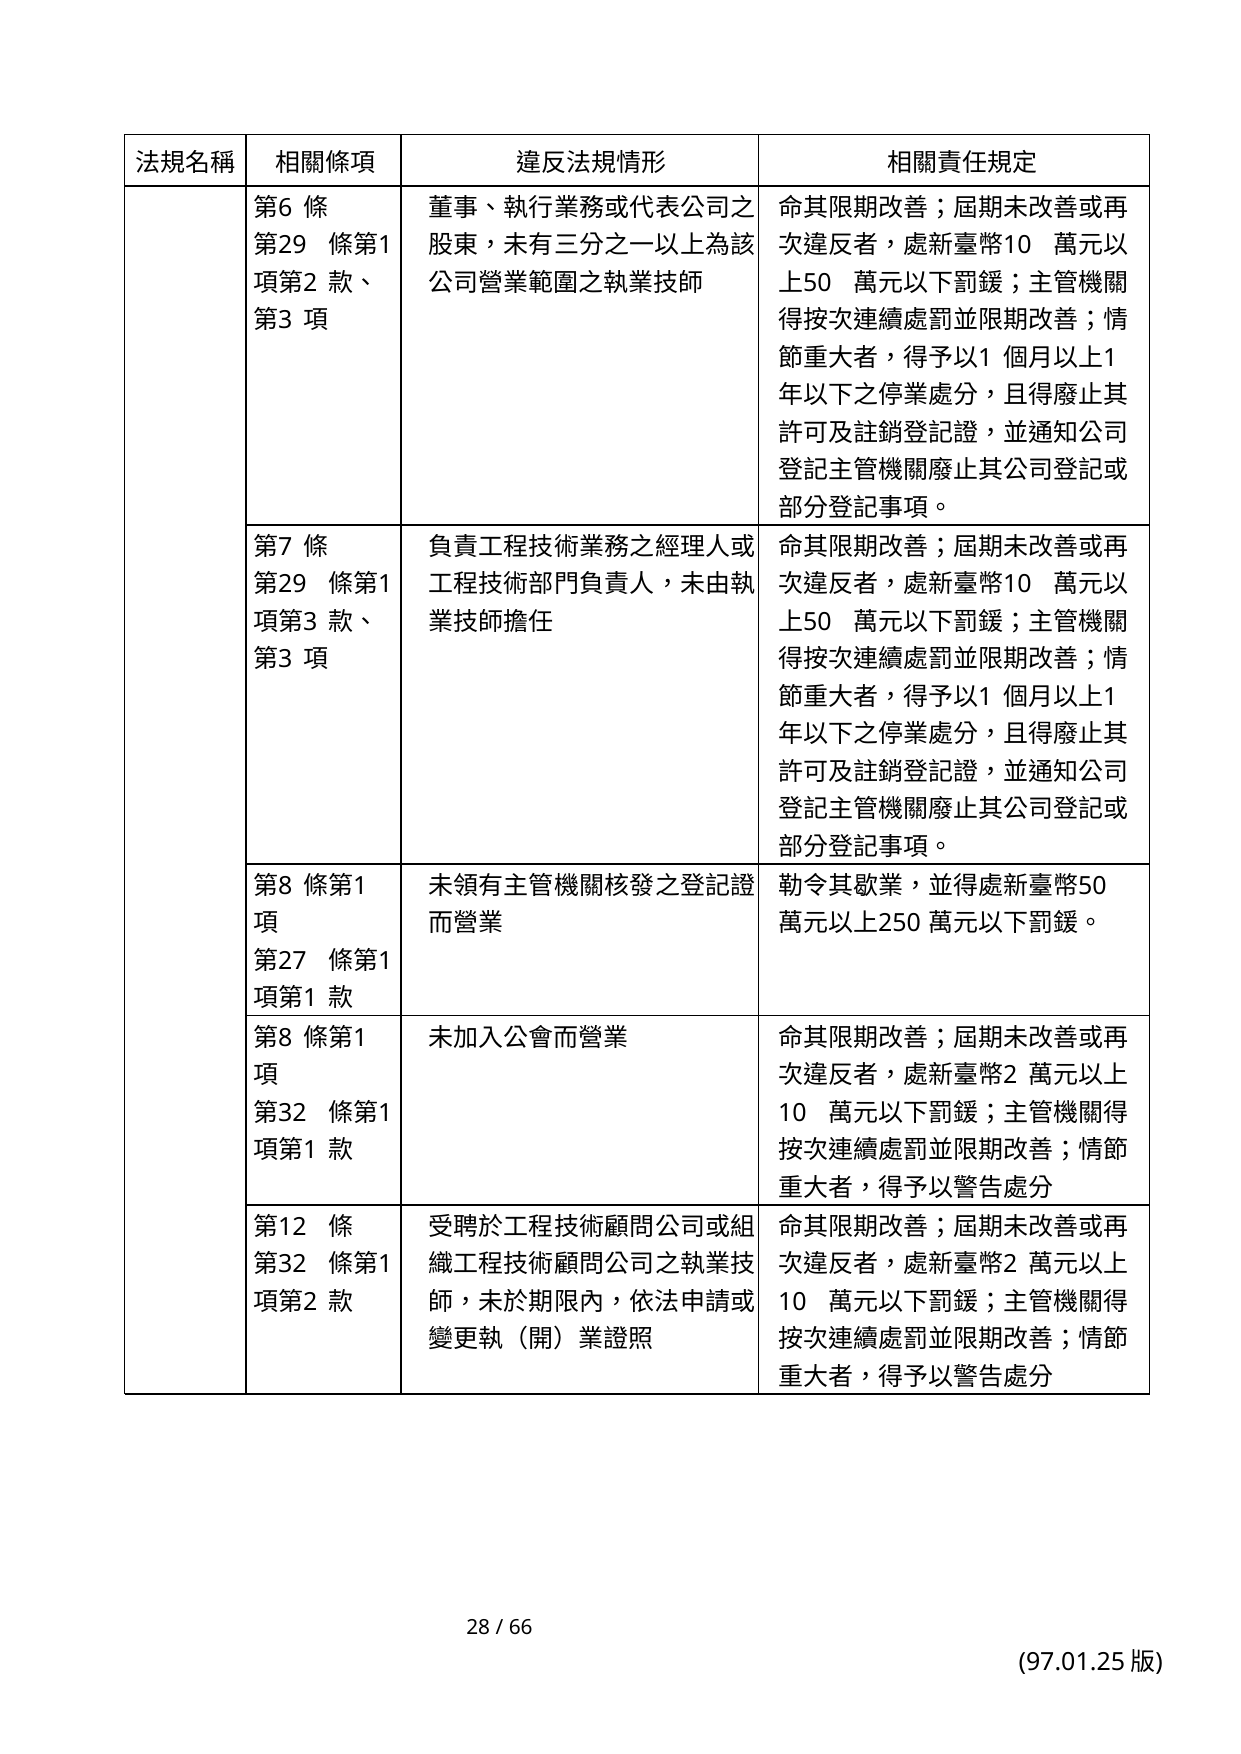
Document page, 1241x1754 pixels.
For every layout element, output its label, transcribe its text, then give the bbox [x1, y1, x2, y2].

table_cell 命其限期改善；屆期未改善或再次違反者，處新臺幣2萬元以上10萬元以下罰鍰；主管機關得按次連續處罰並限期改善；情節重大者，得予以警告處分 [759, 1206, 1149, 1393]
table_cell 第6條 第29條第1項第2款、第3項 [247, 187, 400, 524]
table_cell 命其限期改善；屆期未改善或再次違反者，處新臺幣10萬元以上50萬元以下罰鍰；主管機關得按次連續處罰並限期改善；情節重大者，得予以1個月以上1年以下之停業處分，且得廢止其許可及註銷登記證，並通知公司登記主管機關廢止其公司登記或部分登記事項。 [759, 187, 1149, 524]
table_cell 勒令其歇業，並得處新臺幣50萬元以上250萬元以下罰鍰。 [759, 865, 1149, 1015]
table_cell 命其限期改善；屆期未改善或再次違反者，處新臺幣10萬元以上50萬元以下罰鍰；主管機關得按次連續處罰並限期改善；情節重大者，得予以1個月以上1年以下之停業處分，且得廢止其許可及註銷登記證，並通知公司登記主管機關廢止其公司登記或部分登記事項。 [759, 526, 1149, 863]
table_cell 第8條第1項 第27條第1項第1款 [247, 865, 400, 1015]
table_cell 董事、執行業務或代表公司之股東，未有三分之一以上為該公司營業範圍之執業技師 [402, 187, 758, 524]
table_cell 第7條 第29條第1項第3款、第3項 [247, 526, 400, 863]
table_cell 負責工程技術業務之經理人或工程技術部門負責人，未由執業技師擔任 [402, 526, 758, 863]
table_cell 未加入公會而營業 [402, 1016, 758, 1204]
table_header 相關責任規定 [759, 135, 1149, 185]
table_header 違反法規情形 [402, 135, 758, 185]
table_cell 受聘於工程技術顧問公司或組織工程技術顧問公司之執業技師，未於期限內，依法申請或變更執（開）業證照 [402, 1206, 758, 1393]
table_header 法規名稱 [125, 135, 245, 185]
table_cell 命其限期改善；屆期未改善或再次違反者，處新臺幣2萬元以上10萬元以下罰鍰；主管機關得按次連續處罰並限期改善；情節重大者，得予以警告處分 [759, 1016, 1149, 1204]
table_cell [125, 187, 245, 1393]
table_cell 未領有主管機關核發之登記證而營業 [402, 865, 758, 1015]
table_cell 第8條第1項 第32條第1項第1款 [247, 1016, 400, 1204]
table_cell 第12條 第32條第1項第2款 [247, 1206, 400, 1393]
table_header 相關條項 [247, 135, 400, 185]
